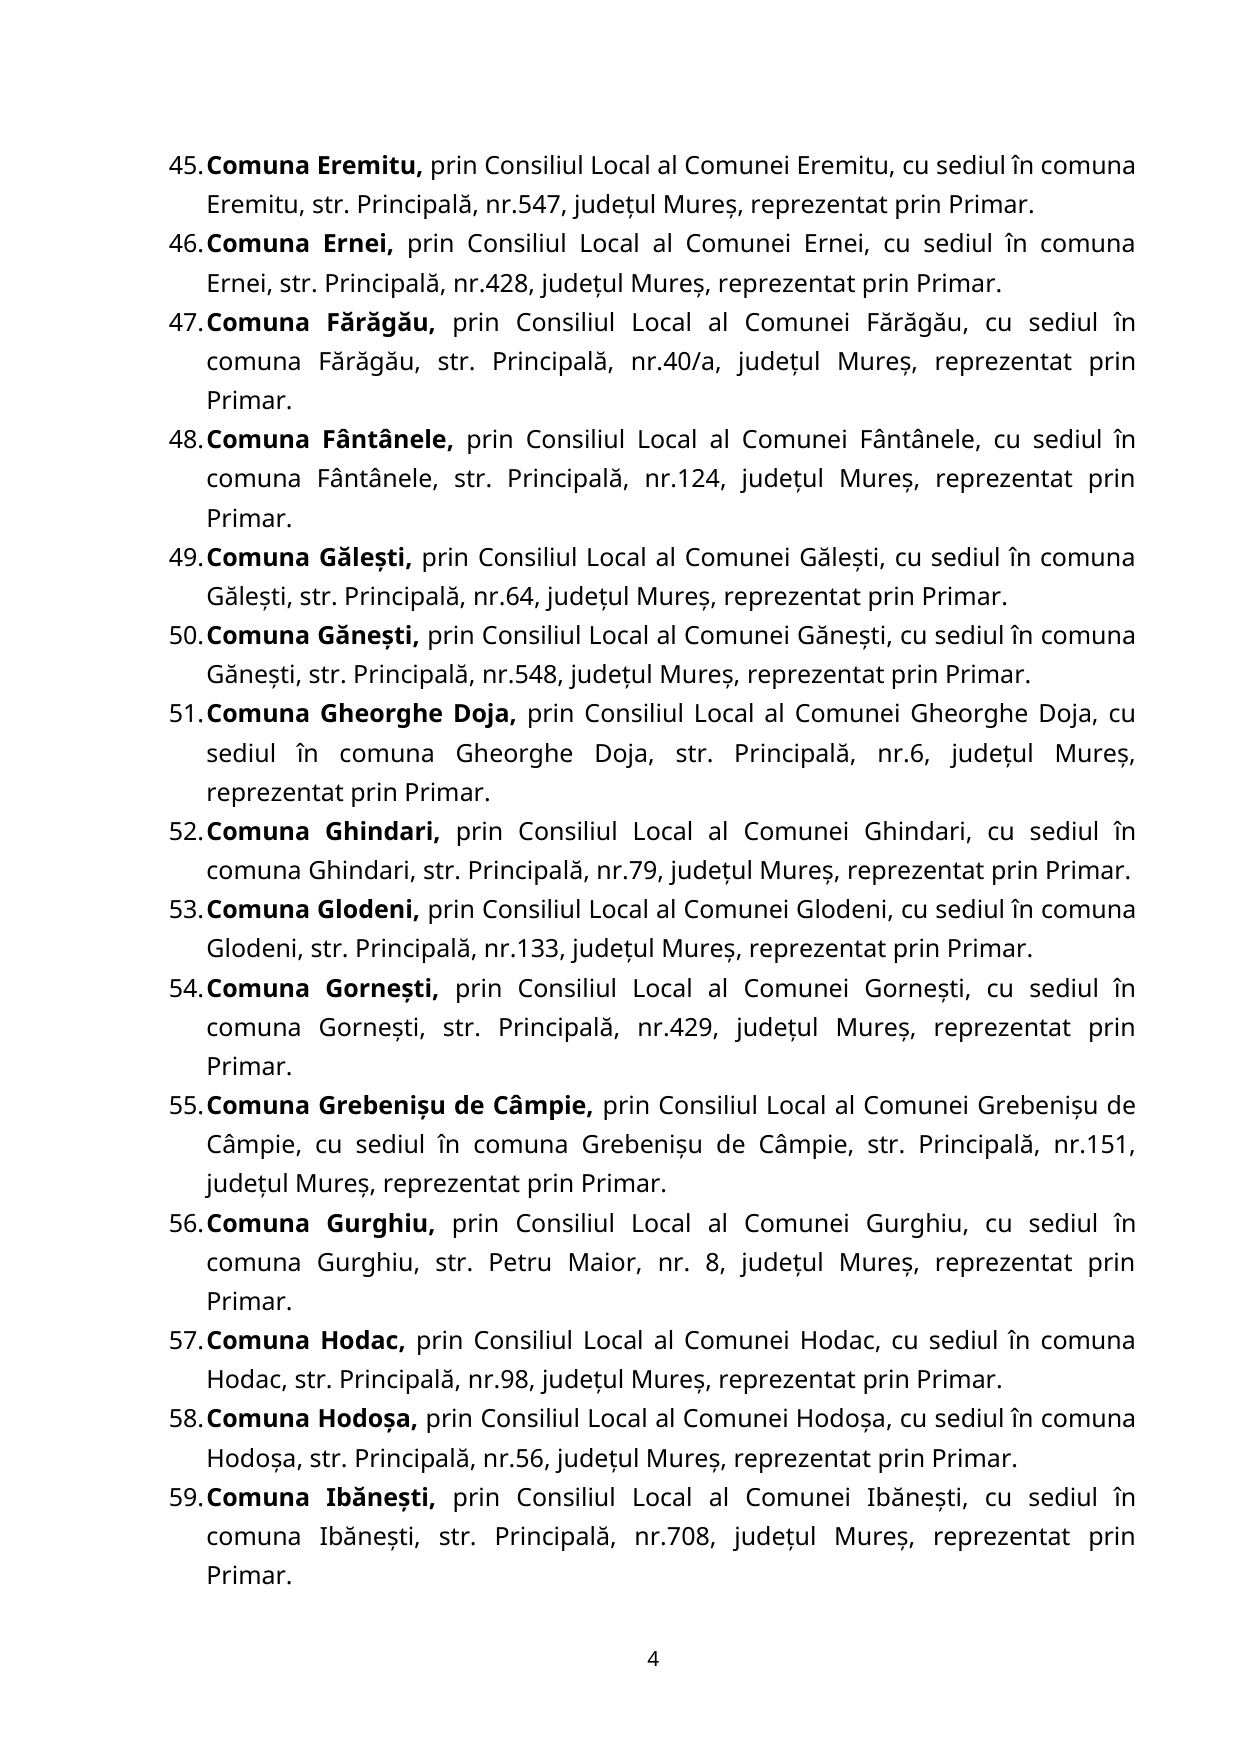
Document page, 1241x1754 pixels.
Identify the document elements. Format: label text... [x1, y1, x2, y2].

list Comuna Gorneşti, prin Consiliul Local al Comunei Gorneşti, cu sediul în comuna Gorneşti, str. Principală, nr.429, judeţul Mureş, reprezentat prin Primar. [169, 970, 1137, 1083]
list Comuna Hodac, prin Consiliul Local al Comunei Hodac, cu sediul în comuna Hodac, str. Principală, nr.98, judeţul Mureş, reprezentat prin Primar. [169, 1323, 1137, 1396]
list Comuna Glodeni, prin Consiliul Local al Comunei Glodeni, cu sediul în comuna Glodeni, str. Principală, nr.133, judeţul Mureş, reprezentat prin Primar. [169, 892, 1137, 965]
list Comuna Grebenişu de Câmpie, prin Consiliul Local al Comunei Grebenişu de Câmpie, cu sediul în comuna Grebenişu de Câmpie, str. Principală, nr.151, judeţul Mureş, reprezentat prin Primar. [169, 1088, 1137, 1200]
list Comuna Fântânele, prin Consiliul Local al Comunei Fântânele, cu sediul în comuna Fântânele, str. Principală, nr.124, judeţul Mureş, reprezentat prin Primar. [169, 422, 1137, 534]
list Comuna Găleşti, prin Consiliul Local al Comunei Găleşti, cu sediul în comuna Găleşti, str. Principală, nr.64, judeţul Mureş, reprezentat prin Primar. [169, 539, 1137, 613]
list Comuna Gurghiu, prin Consiliul Local al Comunei Gurghiu, cu sediul în comuna Gurghiu, str. Petru Maior, nr. 8, judeţul Mureş, reprezentat prin Primar. [169, 1205, 1137, 1318]
list Comuna Ghindari, prin Consiliul Local al Comunei Ghindari, cu sediul în comuna Ghindari, str. Principală, nr.79, judeţul Mureş, reprezentat prin Primar. [169, 813, 1137, 887]
list Comuna Ibăneşti, prin Consiliul Local al Comunei Ibăneşti, cu sediul în comuna Ibăneşti, str. Principală, nr.708, judeţul Mureş, reprezentat prin Primar. [169, 1479, 1137, 1592]
list Comuna Gheorghe Doja, prin Consiliul Local al Comunei Gheorghe Doja, cu sediul în comuna Gheorghe Doja, str. Principală, nr.6, judeţul Mureş, reprezentat prin Primar. [169, 696, 1137, 808]
list Comuna Găneşti, prin Consiliul Local al Comunei Găneşti, cu sediul în comuna Găneşti, str. Principală, nr.548, judeţul Mureş, reprezentat prin Primar. [169, 618, 1137, 691]
list Comuna Ernei, prin Consiliul Local al Comunei Ernei, cu sediul în comuna Ernei, str. Principală, nr.428, judeţul Mureş, reprezentat prin Primar. [169, 226, 1137, 299]
list Comuna Eremitu, prin Consiliul Local al Comunei Eremitu, cu sediul în comuna Eremitu, str. Principală, nr.547, judeţul Mureş, reprezentat prin Primar. [169, 148, 1137, 221]
list Comuna Hodoşa, prin Consiliul Local al Comunei Hodoşa, cu sediul în comuna Hodoşa, str. Principală, nr.56, judeţul Mureş, reprezentat prin Primar. [169, 1401, 1137, 1474]
list Comuna Fărăgău, prin Consiliul Local al Comunei Fărăgău, cu sediul în comuna Fărăgău, str. Principală, nr.40/a, judeţul Mureş, reprezentat prin Primar. [169, 304, 1137, 417]
